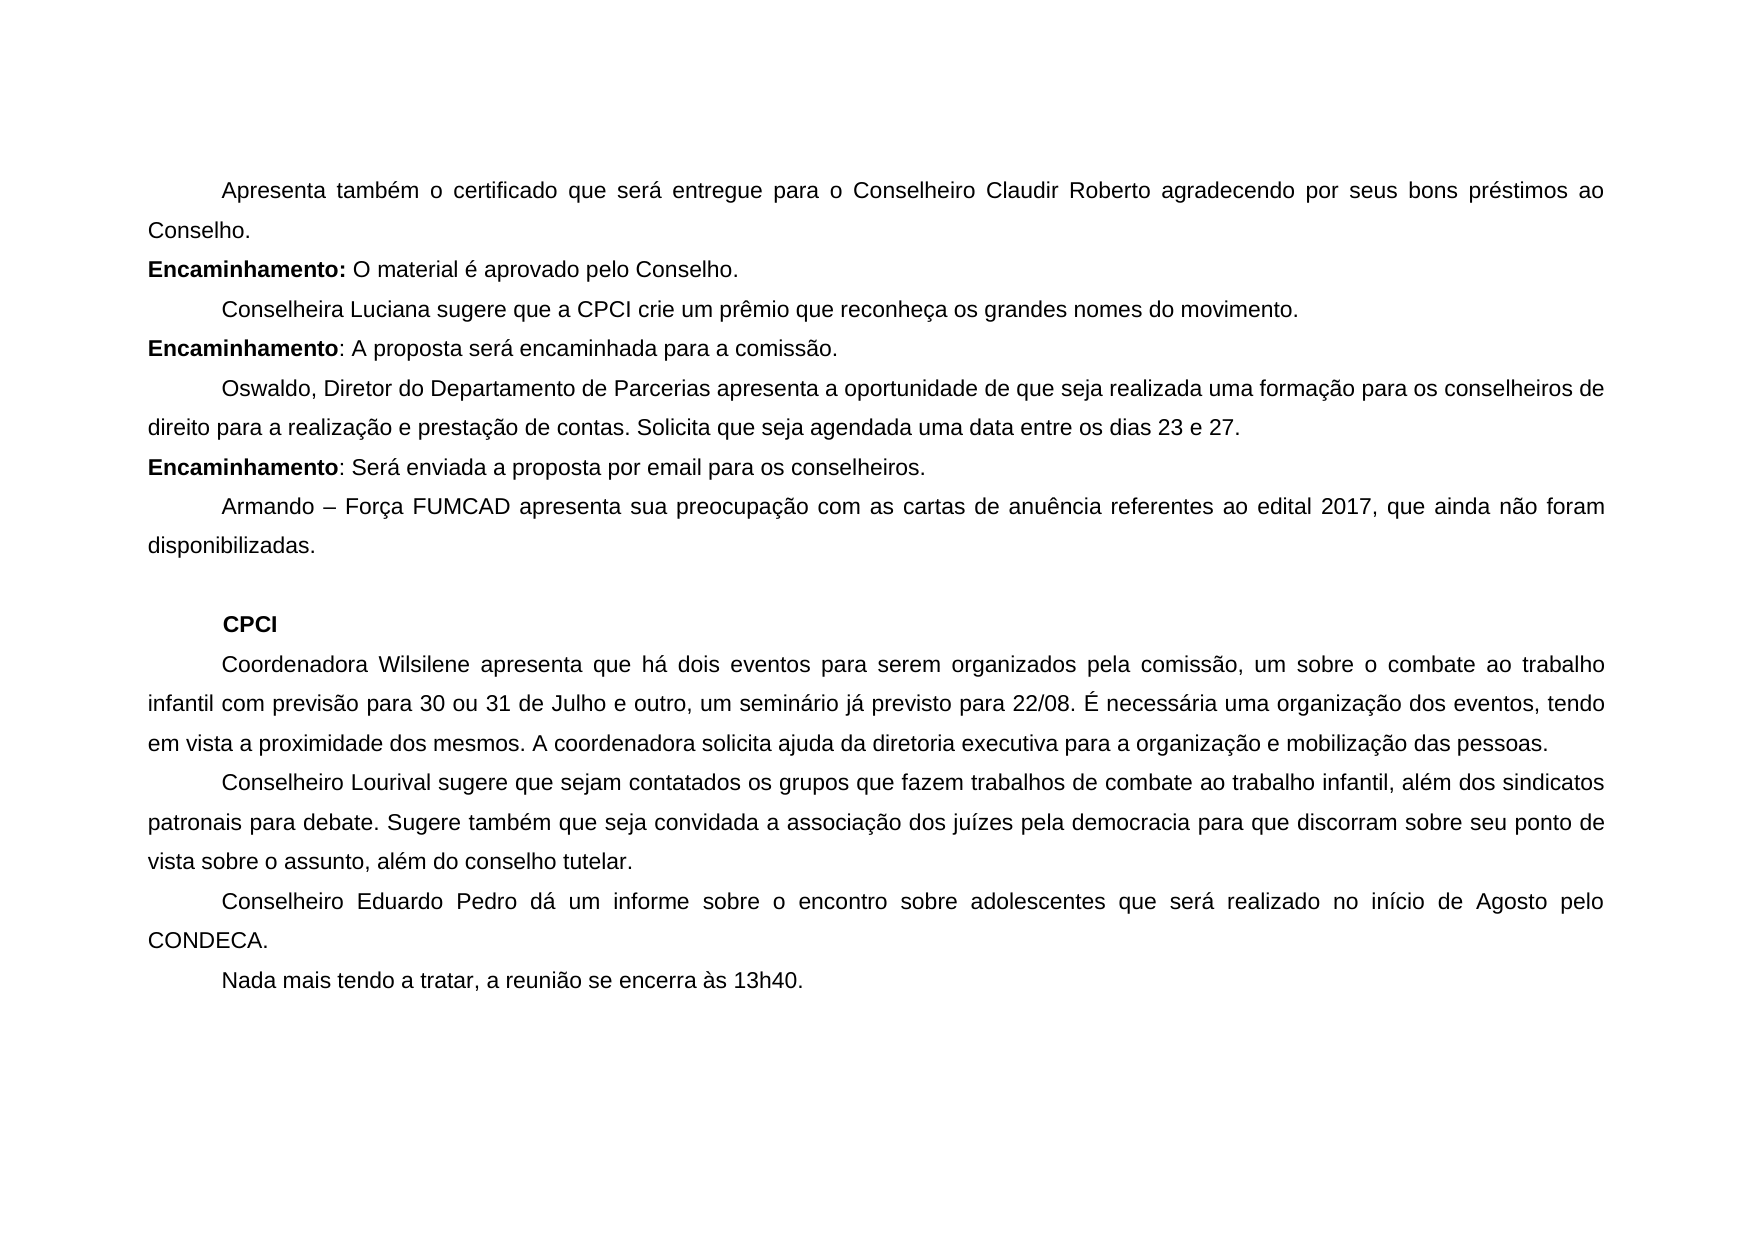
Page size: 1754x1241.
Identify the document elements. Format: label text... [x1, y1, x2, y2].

list Encaminhamento: A proposta será encaminhada para a comissão. [148, 335, 1606, 361]
list Conselheiro Eduardo Pedro dá um informe sobre o encontro sobre adolescentes que será realizado no início de Agosto pelo CONDECA. [148, 888, 1606, 954]
list Oswaldo, Diretor do Departamento de Parcerias apresenta a oportunidade de que seja realizada uma formação para os conselheiros de direito para a realização e prestação de contas. Solicita que seja agendada uma data entre os dias 23 e 27. [148, 374, 1606, 440]
list Conselheira Luciana sugere que a CPCI crie um prêmio que reconheça os grandes nomes do movimento. [148, 296, 1606, 322]
list Nada mais tendo a tratar, a reunião se encerra às 13h40. [148, 967, 1606, 993]
list Encaminhamento: O material é aprovado pelo Conselho. [148, 256, 1606, 282]
list CPCI [223, 611, 1606, 638]
list Conselheiro Lourival sugere que sejam contatados os grupos que fazem trabalhos de combate ao trabalho infantil, além dos sindicatos patronais para debate. Sugere também que seja convidada a associação dos juízes pela democracia para que discorram sobre seu ponto de vista sobre o assunto, além do conselho tutelar. [148, 769, 1606, 875]
list Encaminhamento: Será enviada a proposta por email para os conselheiros. [148, 453, 1606, 480]
list Armando – Força FUMCAD apresenta sua preocupação com as cartas de anuência referentes ao edital 2017, que ainda não foram disponibilizadas. [148, 493, 1606, 559]
list Coordenadora Wilsilene apresenta que há dois eventos para serem organizados pela comissão, um sobre o combate ao trabalho infantil com previsão para 30 ou 31 de Julho e outro, um seminário já previsto para 22/08. É necessária uma organização dos eventos, tendo em vista a proximidade dos mesmos. A coordenadora solicita ajuda da diretoria executiva para a organização e mobilização das pessoas. [148, 651, 1606, 756]
list Apresenta também o certificado que será entregue para o Conselheiro Claudir Roberto agradecendo por seus bons préstimos ao Conselho. [148, 177, 1606, 243]
